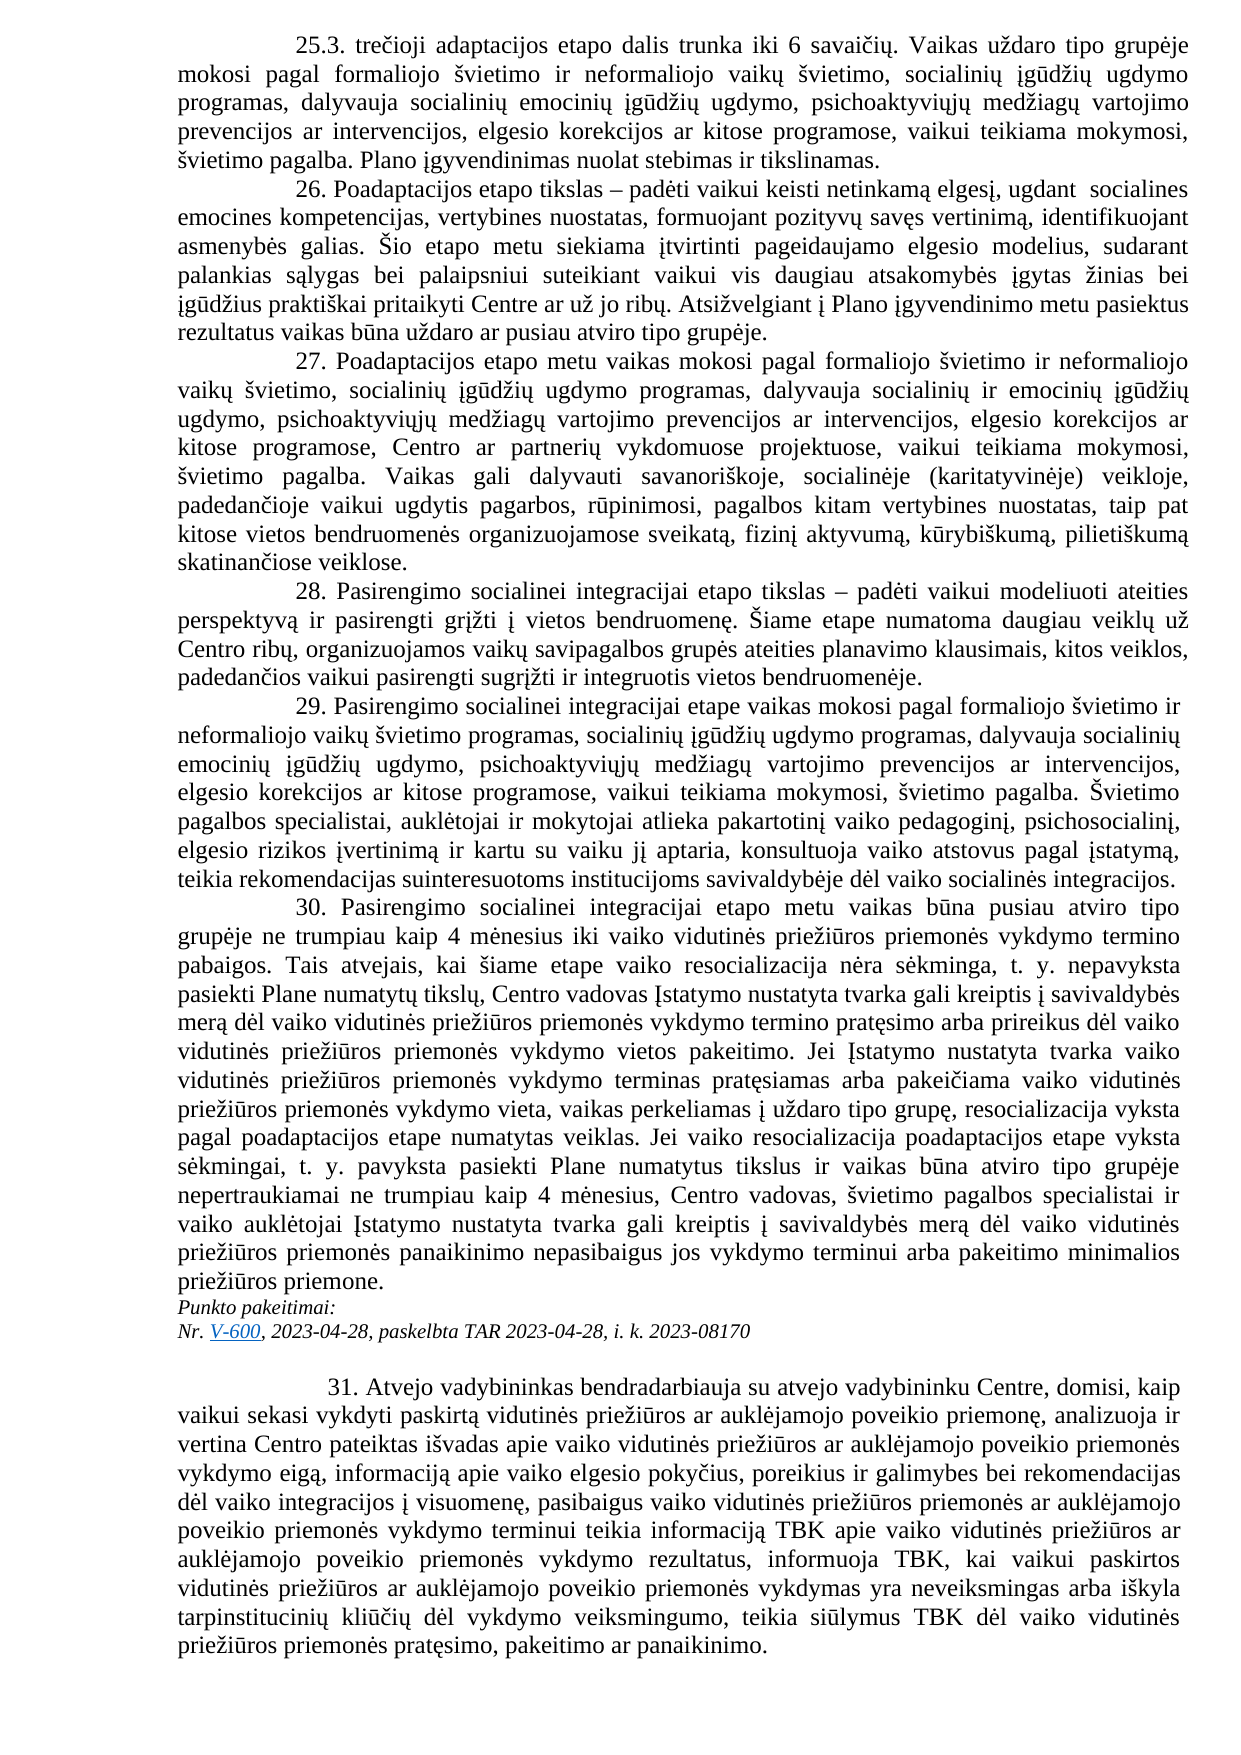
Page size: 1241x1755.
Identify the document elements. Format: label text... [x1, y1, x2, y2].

text Nr. V-600, 2023-04-28, paskelbta TAR 2023-04-28, i. k. 2023-08170 [177, 1319, 1181, 1343]
text 28. Pasirengimo socialinei integracijai etapo tikslas – padėti vaikui modeliuoti ateities perspektyvą ir pasirengti grįžti į vietos bendruomenę. Šiame etape numatoma daugiau veiklų už Centro ribų, organizuojamos vaikų savipagalbos grupės ateities planavimo klausimais, kitos veiklos, padedančios vaikui pasirengti sugrįžti ir integruotis vietos bendruomenėje. [177, 576, 1189, 691]
text 29. Pasirengimo socialinei integracijai etape vaikas mokosi pagal formaliojo švietimo ir neformaliojo vaikų švietimo programas, socialinių įgūdžių ugdymo programas, dalyvauja socialinių emocinių įgūdžių ugdymo, psichoaktyviųjų medžiagų vartojimo prevencijos ar intervencijos, elgesio korekcijos ar kitose programose, vaikui teikiama mokymosi, švietimo pagalba. Švietimo pagalbos specialistai, auklėtojai ir mokytojai atlieka pakartotinį vaiko pedagoginį, psichosocialinį, elgesio rizikos įvertinimą ir kartu su vaiku jį aptaria, konsultuoja vaiko atstovus pagal įstatymą, teikia rekomendacijas suinteresuotoms institucijoms savivaldybėje dėl vaiko socialinės integracijos. [177, 691, 1181, 892]
text 30. Pasirengimo socialinei integracijai etapo metu vaikas būna pusiau atviro tipo grupėje ne trumpiau kaip 4 mėnesius iki vaiko vidutinės priežiūros priemonės vykdymo termino pabaigos. Tais atvejais, kai šiame etape vaiko resocializacija nėra sėkminga, t. y. nepavyksta pasiekti Plane numatytų tikslų, Centro vadovas Įstatymo nustatyta tvarka gali kreiptis į savivaldybės merą dėl vaiko vidutinės priežiūros priemonės vykdymo termino pratęsimo arba prireikus dėl vaiko vidutinės priežiūros priemonės vykdymo vietos pakeitimo. Jei Įstatymo nustatyta tvarka vaiko vidutinės priežiūros priemonės vykdymo terminas pratęsiamas arba pakeičiama vaiko vidutinės priežiūros priemonės vykdymo vieta, vaikas perkeliamas į uždaro tipo grupę, resocializacija vyksta pagal poadaptacijos etape numatytas veiklas. Jei vaiko resocializacija poadaptacijos etape vyksta sėkmingai, t. y. pavyksta pasiekti Plane numatytus tikslus ir vaikas būna atviro tipo grupėje nepertraukiamai ne trumpiau kaip 4 mėnesius, Centro vadovas, švietimo pagalbos specialistai ir vaiko auklėtojai Įstatymo nustatyta tvarka gali kreiptis į savivaldybės merą dėl vaiko vidutinės priežiūros priemonės panaikinimo nepasibaigus jos vykdymo terminui arba pakeitimo minimalios priežiūros priemone. [177, 892, 1181, 1295]
text 25.3. trečioji adaptacijos etapo dalis trunka iki 6 savaičių. Vaikas uždaro tipo grupėje mokosi pagal formaliojo švietimo ir neformaliojo vaikų švietimo, socialinių įgūdžių ugdymo programas, dalyvauja socialinių emocinių įgūdžių ugdymo, psichoaktyviųjų medžiagų vartojimo prevencijos ar intervencijos, elgesio korekcijos ar kitose programose, vaikui teikiama mokymosi, švietimo pagalba. Plano įgyvendinimas nuolat stebimas ir tikslinamas. [177, 30, 1189, 174]
text 27. Poadaptacijos etapo metu vaikas mokosi pagal formaliojo švietimo ir neformaliojo vaikų švietimo, socialinių įgūdžių ugdymo programas, dalyvauja socialinių ir emocinių įgūdžių ugdymo, psichoaktyviųjų medžiagų vartojimo prevencijos ar intervencijos, elgesio korekcijos ar kitose programose, Centro ar partnerių vykdomuose projektuose, vaikui teikiama mokymosi, švietimo pagalba. Vaikas gali dalyvauti savanoriškoje, socialinėje (karitatyvinėje) veikloje, padedančioje vaikui ugdytis pagarbos, rūpinimosi, pagalbos kitam vertybines nuostatas, taip pat kitose vietos bendruomenės organizuojamose sveikatą, fizinį aktyvumą, kūrybiškumą, pilietiškumą skatinančiose veiklose. [177, 346, 1189, 576]
text Punkto pakeitimai: [177, 1295, 1181, 1319]
text 26. Poadaptacijos etapo tikslas – padėti vaikui keisti netinkamą elgesį, ugdant socialines emocines kompetencijas, vertybines nuostatas, formuojant pozityvų savęs vertinimą, identifikuojant asmenybės galias. Šio etapo metu siekiama įtvirtinti pageidaujamo elgesio modelius, sudarant palankias sąlygas bei palaipsniui suteikiant vaikui vis daugiau atsakomybės įgytas žinias bei įgūdžius praktiškai pritaikyti Centre ar už jo ribų. Atsižvelgiant į Plano įgyvendinimo metu pasiektus rezultatus vaikas būna uždaro ar pusiau atviro tipo grupėje. [177, 174, 1189, 346]
text 31. Atvejo vadybininkas bendradarbiauja su atvejo vadybininku Centre, domisi, kaip vaikui sekasi vykdyti paskirtą vidutinės priežiūros ar auklėjamojo poveikio priemonę, analizuoja ir vertina Centro pateiktas išvadas apie vaiko vidutinės priežiūros ar auklėjamojo poveikio priemonės vykdymo eigą, informaciją apie vaiko elgesio pokyčius, poreikius ir galimybes bei rekomendacijas dėl vaiko integracijos į visuomenę, pasibaigus vaiko vidutinės priežiūros priemonės ar auklėjamojo poveikio priemonės vykdymo terminui teikia informaciją TBK apie vaiko vidutinės priežiūros ar auklėjamojo poveikio priemonės vykdymo rezultatus, informuoja TBK, kai vaikui paskirtos vidutinės priežiūros ar auklėjamojo poveikio priemonės vykdymas yra neveiksmingas arba iškyla tarpinstitucinių kliūčių dėl vykdymo veiksmingumo, teikia siūlymus TBK dėl vaiko vidutinės priežiūros priemonės pratęsimo, pakeitimo ar panaikinimo. [177, 1372, 1181, 1659]
